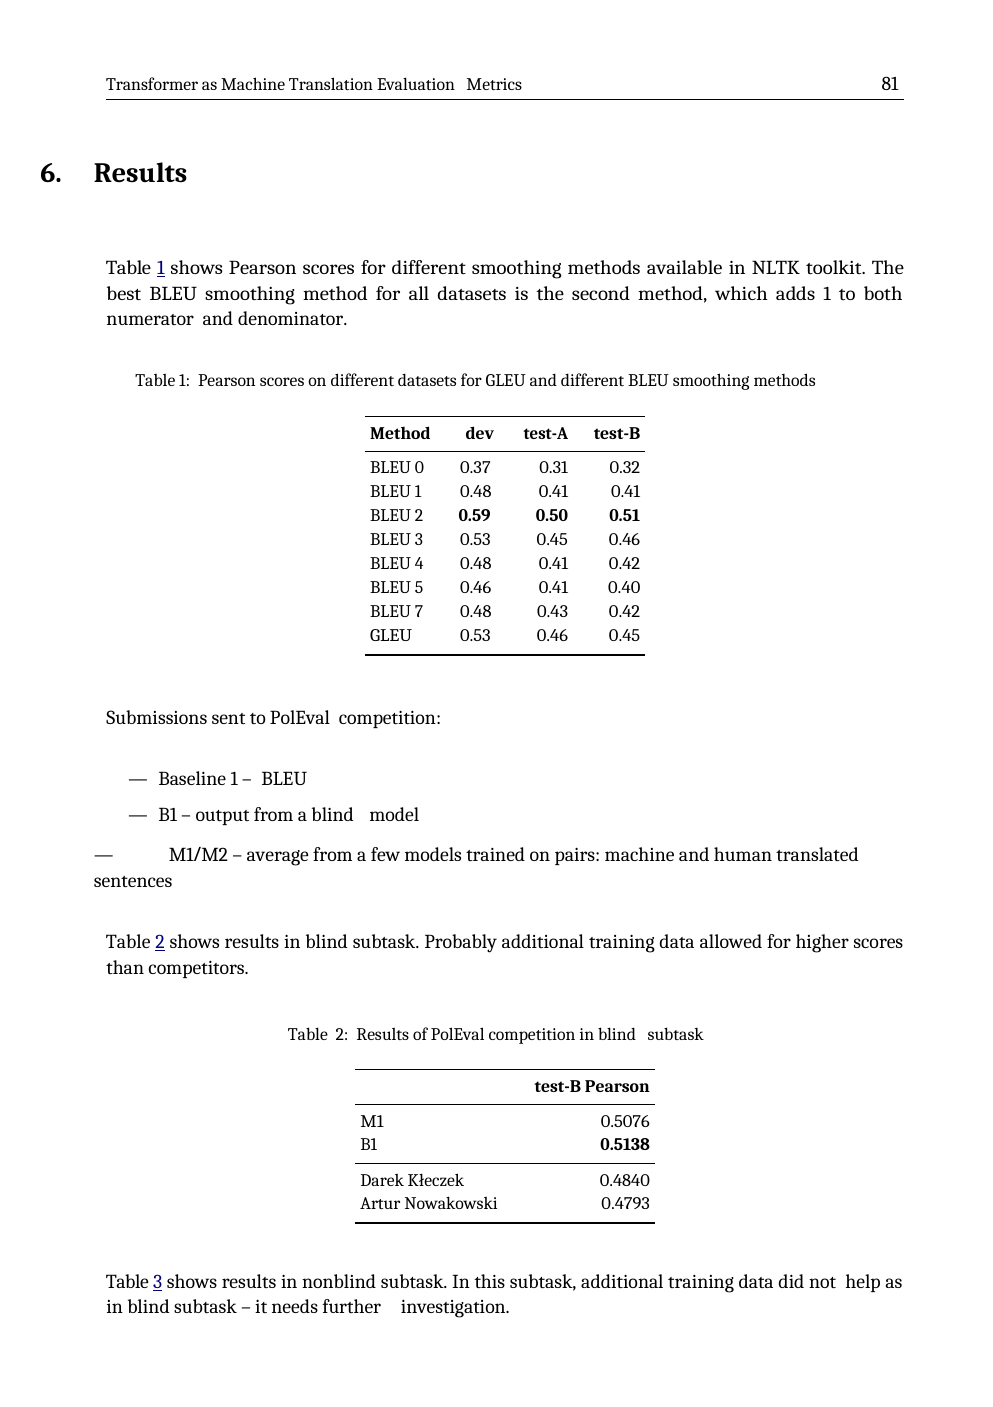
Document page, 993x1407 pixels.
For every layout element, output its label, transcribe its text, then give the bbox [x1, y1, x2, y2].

table_cell 0.51 [580, 504, 645, 528]
table_cell 0.53 [446, 528, 507, 552]
text Table 2: Results of PolEval competition in blind subtask [288, 1024, 916, 1044]
table_cell BLEU 1 [365, 480, 446, 504]
table_cell M1 [355, 1105, 519, 1133]
table_cell 0.48 [446, 480, 507, 504]
table_cell 0.46 [580, 528, 645, 552]
table_header test-B [580, 417, 645, 451]
table_cell 0.31 [507, 452, 580, 480]
table_cell 0.53 [446, 624, 507, 654]
table_header dev [446, 417, 507, 451]
table_cell 0.48 [446, 552, 507, 576]
table_cell 0.41 [507, 576, 580, 599]
table_cell GLEU [365, 624, 446, 654]
table_cell BLEU 4 [365, 552, 446, 576]
table_cell 0.48 [446, 600, 507, 623]
table_cell BLEU 0 [365, 452, 446, 480]
table_cell BLEU 2 [365, 504, 446, 528]
table_cell 0.4840 [519, 1164, 655, 1192]
table_cell 0.4793 [519, 1192, 655, 1222]
table_header [355, 1070, 519, 1104]
table_cell 0.46 [507, 624, 580, 654]
table_cell 0.5076 [519, 1105, 655, 1133]
table_cell 0.46 [446, 576, 507, 599]
table_header test-B Pearson [519, 1070, 655, 1104]
list Baseline 1 – BLEU [128, 768, 916, 791]
table_cell Artur Nowakowski [355, 1192, 519, 1222]
list M1/M2 – average from a few models trained on pairs: machine and human translated sentences [94, 840, 904, 892]
list Results [40, 157, 916, 189]
table_cell 0.42 [580, 600, 645, 623]
table_cell BLEU 5 [365, 576, 446, 599]
table_header test-A [507, 417, 580, 451]
table_header Method [365, 417, 446, 451]
table_cell 0.41 [507, 552, 580, 576]
text Table 2 shows results in blind subtask. Probably additional training data allowed for higher scores than competitors. [106, 931, 905, 979]
table_cell 0.45 [580, 624, 645, 654]
table_cell 0.37 [446, 452, 507, 480]
text Table 3 shows results in nonblind subtask. In this subtask, additional training data did not help as in blind subtask – it needs further investigation. [106, 1271, 905, 1319]
table_cell 0.5138 [519, 1133, 655, 1163]
text Table 1 shows Pearson scores for different smoothing methods available in NLTK toolkit. The best BLEU smoothing method for all datasets is the second method, which adds 1 to both numerator and denominator. [106, 257, 904, 330]
table_cell Darek Kłeczek [355, 1164, 519, 1192]
text Table 1: Pearson scores on different datasets for GLEU and different BLEU smoothing methods [135, 371, 916, 391]
list B1 – output from a blind model [128, 804, 916, 827]
table_cell 0.45 [507, 528, 580, 552]
table_cell BLEU 3 [365, 528, 446, 552]
table_cell 0.32 [580, 452, 645, 480]
table_cell 0.41 [507, 480, 580, 504]
text Submissions sent to PolEval competition: [106, 706, 916, 729]
table_cell 0.40 [580, 576, 645, 599]
table_cell 0.43 [507, 600, 580, 623]
table_cell 0.59 [446, 504, 507, 528]
table_cell BLEU 7 [365, 600, 446, 623]
table_cell 0.42 [580, 552, 645, 576]
table_cell B1 [355, 1133, 519, 1163]
table_cell 0.50 [507, 504, 580, 528]
table_cell 0.41 [580, 480, 645, 504]
